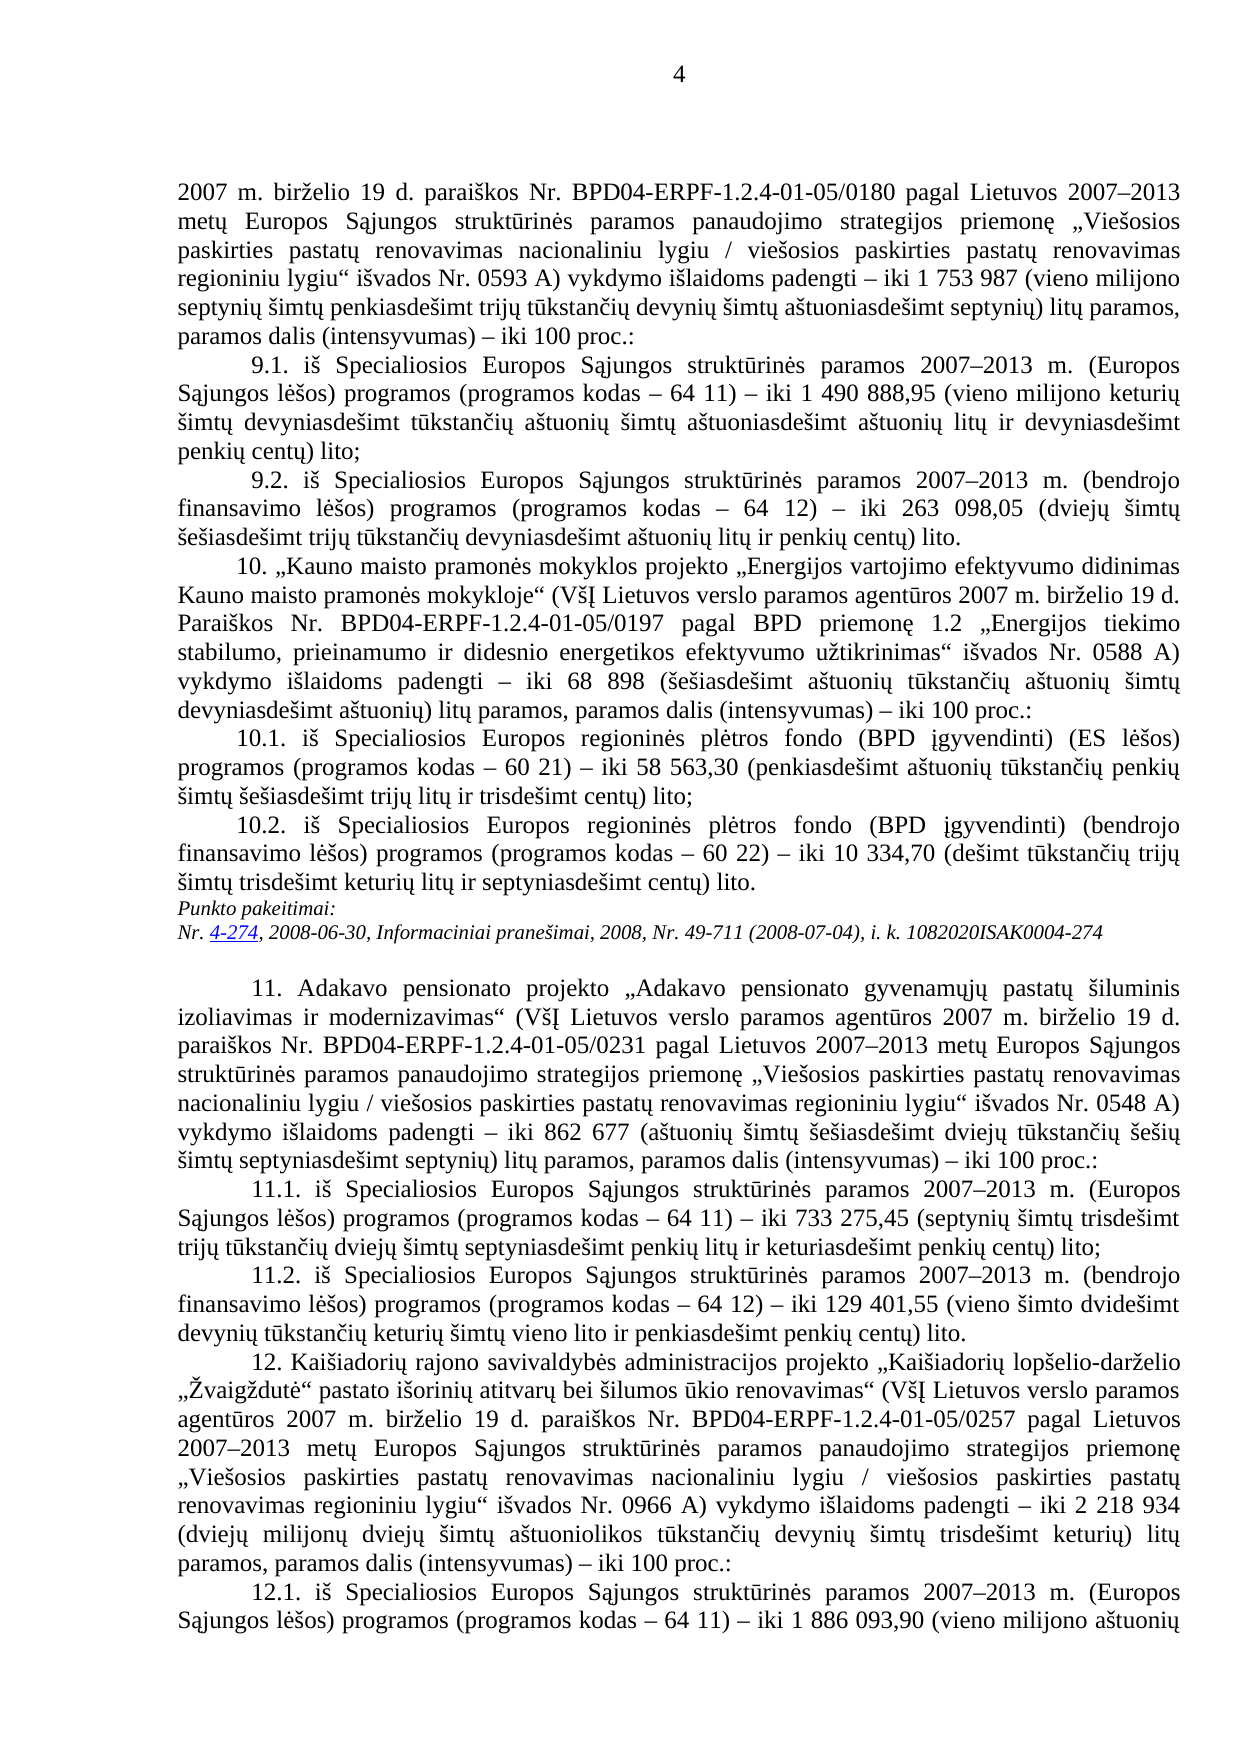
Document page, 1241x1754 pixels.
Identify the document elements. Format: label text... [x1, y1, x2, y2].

text Punkto pakeitimai: [177, 896, 1181, 920]
text 11.2. iš Specialiosios Europos Sąjungos struktūrinės paramos 2007–2013 m. (bendrojo finansavimo lėšos) programos (programos kodas – 64 12) – iki 129 401,55 (vieno šimto dvidešimt devynių tūkstančių keturių šimtų vieno lito ir penkiasdešimt penkių centų) lito. [177, 1260, 1181, 1347]
text 10. „Kauno maisto pramonės mokyklos projekto „Energijos vartojimo efektyvumo didinimas Kauno maisto pramonės mokykloje“ (VšĮ Lietuvos verslo paramos agentūros 2007 m. birželio 19 d. Paraiškos Nr. BPD04-ERPF-1.2.4-01-05/0197 pagal BPD priemonę 1.2 „Energijos tiekimo stabilumo, prieinamumo ir didesnio energetikos efektyvumo užtikrinimas“ išvados Nr. 0588 A) vykdymo išlaidoms padengti – iki 68 898 (šešiasdešimt aštuonių tūkstančių aštuonių šimtų devyniasdešimt aštuonių) litų paramos, paramos dalis (intensyvumas) – iki 100 proc.: [177, 551, 1181, 723]
text 9.1. iš Specialiosios Europos Sąjungos struktūrinės paramos 2007–2013 m. (Europos Sąjungos lėšos) programos (programos kodas – 64 11) – iki 1 490 888,95 (vieno milijono keturių šimtų devyniasdešimt tūkstančių aštuonių šimtų aštuoniasdešimt aštuonių litų ir devyniasdešimt penkių centų) lito; [177, 350, 1181, 465]
text 9.2. iš Specialiosios Europos Sąjungos struktūrinės paramos 2007–2013 m. (bendrojo finansavimo lėšos) programos (programos kodas – 64 12) – iki 263 098,05 (dviejų šimtų šešiasdešimt trijų tūkstančių devyniasdešimt aštuonių litų ir penkių centų) lito. [177, 465, 1181, 551]
text 12.1. iš Specialiosios Europos Sąjungos struktūrinės paramos 2007–2013 m. (Europos Sąjungos lėšos) programos (programos kodas – 64 11) – iki 1 886 093,90 (vieno milijono aštuonių [177, 1577, 1181, 1634]
text 10.1. iš Specialiosios Europos regioninės plėtros fondo (BPD įgyvendinti) (ES lėšos) programos (programos kodas – 60 21) – iki 58 563,30 (penkiasdešimt aštuonių tūkstančių penkių šimtų šešiasdešimt trijų litų ir trisdešimt centų) lito; [177, 723, 1181, 810]
text 11.1. iš Specialiosios Europos Sąjungos struktūrinės paramos 2007–2013 m. (Europos Sąjungos lėšos) programos (programos kodas – 64 11) – iki 733 275,45 (septynių šimtų trisdešimt trijų tūkstančių dviejų šimtų septyniasdešimt penkių litų ir keturiasdešimt penkių centų) lito; [177, 1174, 1181, 1260]
text Nr. 4-274, 2008-06-30, Informaciniai pranešimai, 2008, Nr. 49-711 (2008-07-04), i. k. 1082020ISAK0004-274 [177, 920, 1181, 944]
text 10.2. iš Specialiosios Europos regioninės plėtros fondo (BPD įgyvendinti) (bendrojo finansavimo lėšos) programos (programos kodas – 60 22) – iki 10 334,70 (dešimt tūkstančių trijų šimtų trisdešimt keturių litų ir septyniasdešimt centų) lito. [177, 810, 1181, 896]
text 2007 m. birželio 19 d. paraiškos Nr. BPD04-ERPF-1.2.4-01-05/0180 pagal Lietuvos 2007–2013 metų Europos Sąjungos struktūrinės paramos panaudojimo strategijos priemonę „Viešosios paskirties pastatų renovavimas nacionaliniu lygiu / viešosios paskirties pastatų renovavimas regioniniu lygiu“ išvados Nr. 0593 A) vykdymo išlaidoms padengti – iki 1 753 987 (vieno milijono septynių šimtų penkiasdešimt trijų tūkstančių devynių šimtų aštuoniasdešimt septynių) litų paramos, paramos dalis (intensyvumas) – iki 100 proc.: [177, 177, 1181, 350]
text 12. Kaišiadorių rajono savivaldybės administracijos projekto „Kaišiadorių lopšelio-darželio „Žvaigždutė“ pastato išorinių atitvarų bei šilumos ūkio renovavimas“ (VšĮ Lietuvos verslo paramos agentūros 2007 m. birželio 19 d. paraiškos Nr. BPD04-ERPF-1.2.4-01-05/0257 pagal Lietuvos 2007–2013 metų Europos Sąjungos struktūrinės paramos panaudojimo strategijos priemonę „Viešosios paskirties pastatų renovavimas nacionaliniu lygiu / viešosios paskirties pastatų renovavimas regioniniu lygiu“ išvados Nr. 0966 A) vykdymo išlaidoms padengti – iki 2 218 934 (dviejų milijonų dviejų šimtų aštuoniolikos tūkstančių devynių šimtų trisdešimt keturių) litų paramos, paramos dalis (intensyvumas) – iki 100 proc.: [177, 1347, 1181, 1577]
text 11. Adakavo pensionato projekto „Adakavo pensionato gyvenamųjų pastatų šiluminis izoliavimas ir modernizavimas“ (VšĮ Lietuvos verslo paramos agentūros 2007 m. birželio 19 d. paraiškos Nr. BPD04-ERPF-1.2.4-01-05/0231 pagal Lietuvos 2007–2013 metų Europos Sąjungos struktūrinės paramos panaudojimo strategijos priemonę „Viešosios paskirties pastatų renovavimas nacionaliniu lygiu / viešosios paskirties pastatų renovavimas regioniniu lygiu“ išvados Nr. 0548 A) vykdymo išlaidoms padengti – iki 862 677 (aštuonių šimtų šešiasdešimt dviejų tūkstančių šešių šimtų septyniasdešimt septynių) litų paramos, paramos dalis (intensyvumas) – iki 100 proc.: [177, 973, 1181, 1174]
